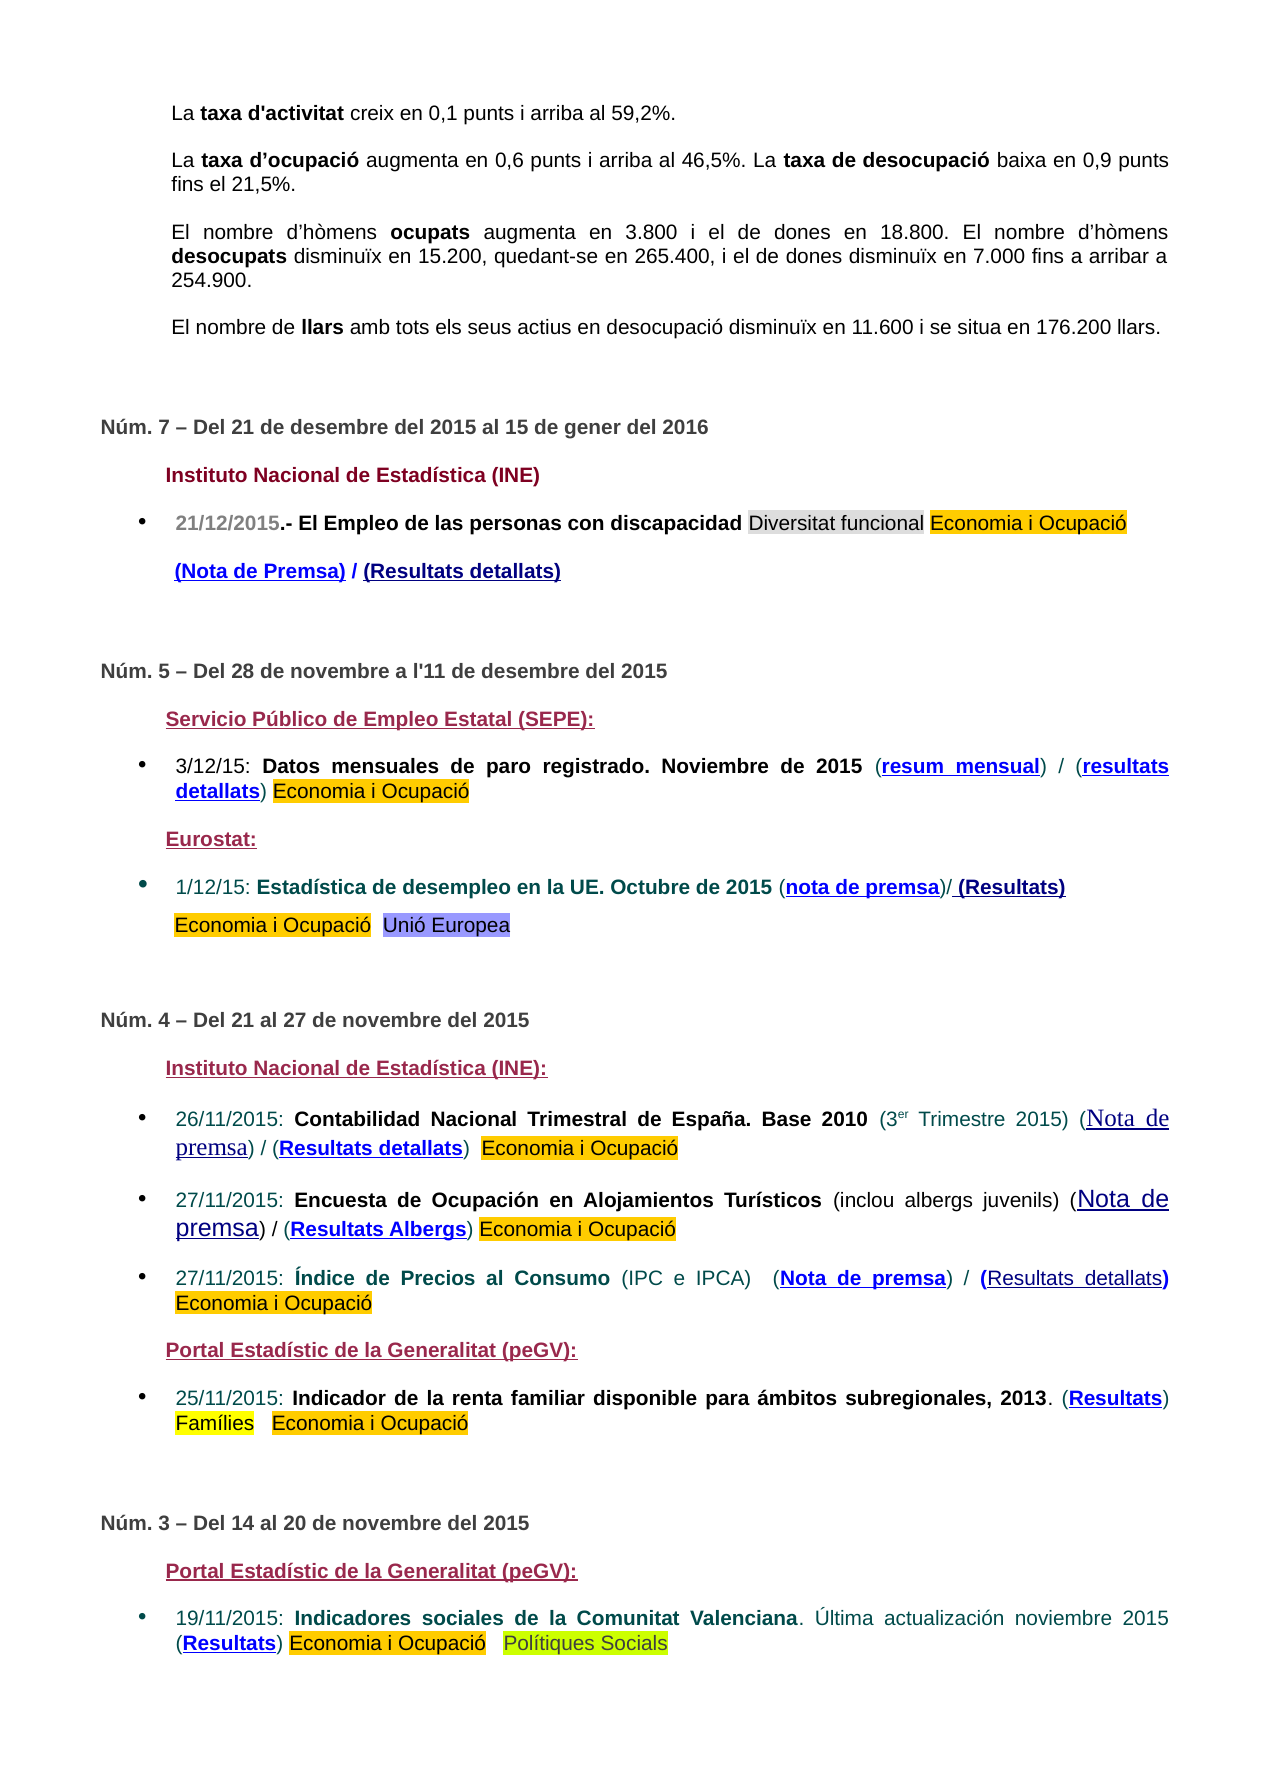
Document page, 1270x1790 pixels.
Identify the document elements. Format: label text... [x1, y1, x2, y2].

text Portal Estadístic de la Generalitat (peGV): [165, 1338, 1169, 1362]
text Núm. 4 – Del 21 al 27 de novembre del 2015 [100, 1008, 1169, 1032]
text Núm. 3 – Del 14 al 20 de novembre del 2015 [100, 1511, 1169, 1535]
list 26/11/2015: Contabilidad Nacional Trimestral de España. Base 2010 (3er Trimestre 2015) (Nota de premsa) / (Resultats detallats) Economia i Ocupació [138, 1103, 1169, 1161]
list El nombre de llars amb tots els seus actius en desocupació disminuïx en 11.600 i se situa en 176.200 llars. [165, 315, 1169, 339]
list 25/11/2015: Indicador de la renta familiar disponible para ámbitos subregionales, 2013. (Resultats) Famílies Economia i Ocupació [138, 1386, 1169, 1435]
text Eurostat: [165, 827, 1169, 851]
text Instituto Nacional de Estadística (INE): [165, 1056, 1169, 1079]
list 27/11/2015: Encuesta de Ocupación en Alojamientos Turísticos (inclou albergs juvenils) (Nota de premsa) / (Resultats Albergs) Economia i Ocupació [138, 1184, 1169, 1242]
list 21/12/2015.- El Empleo de las personas con discapacidad Diversitat funcional Economia i Ocupació [138, 510, 1169, 535]
list 1/12/15: Estadística de desempleo en la UE. Octubre de 2015 (nota de premsa)/ (Resultats) [138, 874, 1169, 901]
text Portal Estadístic de la Generalitat (peGV): [165, 1558, 1169, 1582]
list La taxa d'activitat creix en 0,1 punts i arriba al 59,2%. [165, 100, 1169, 124]
text Servicio Público de Empleo Estatal (SEPE): [165, 707, 1169, 731]
list La taxa d’ocupació augmenta en 0,6 punts i arriba al 46,5%. La taxa de desocupació baixa en 0,9 punts fins el 21,5%. [165, 148, 1169, 196]
text (Nota de Premsa) / (Resultats detallats) [174, 559, 1169, 583]
text Núm. 7 – Del 21 de desembre del 2015 al 15 de gener del 2016 [100, 415, 1169, 439]
text Núm. 5 – Del 28 de novembre a l'11 de desembre del 2015 [100, 659, 1169, 683]
list 19/11/2015: Indicadores sociales de la Comunitat Valenciana. Última actualización noviembre 2015 (Resultats) Economia i Ocupació Polítiques Socials [138, 1606, 1169, 1655]
text Instituto Nacional de Estadística (INE) [165, 463, 1169, 487]
list 3/12/15: Datos mensuales de paro registrado. Noviembre de 2015 (resum mensual) / (resultats detallats) Economia i Ocupació [138, 754, 1169, 803]
text Economia i Ocupació Unió Europea [174, 913, 1169, 937]
list El nombre d’hòmens ocupats augmenta en 3.800 i el de dones en 18.800. El nombre d’hòmens desocupats disminuïx en 15.200, quedant-se en 265.400, i el de dones disminuïx en 7.000 fins a arribar a 254.900. [165, 219, 1169, 291]
list 27/11/2015: Índice de Precios al Consumo (IPC e IPCA) (Nota de premsa) / (Resultats detallats) Economia i Ocupació [138, 1266, 1169, 1314]
